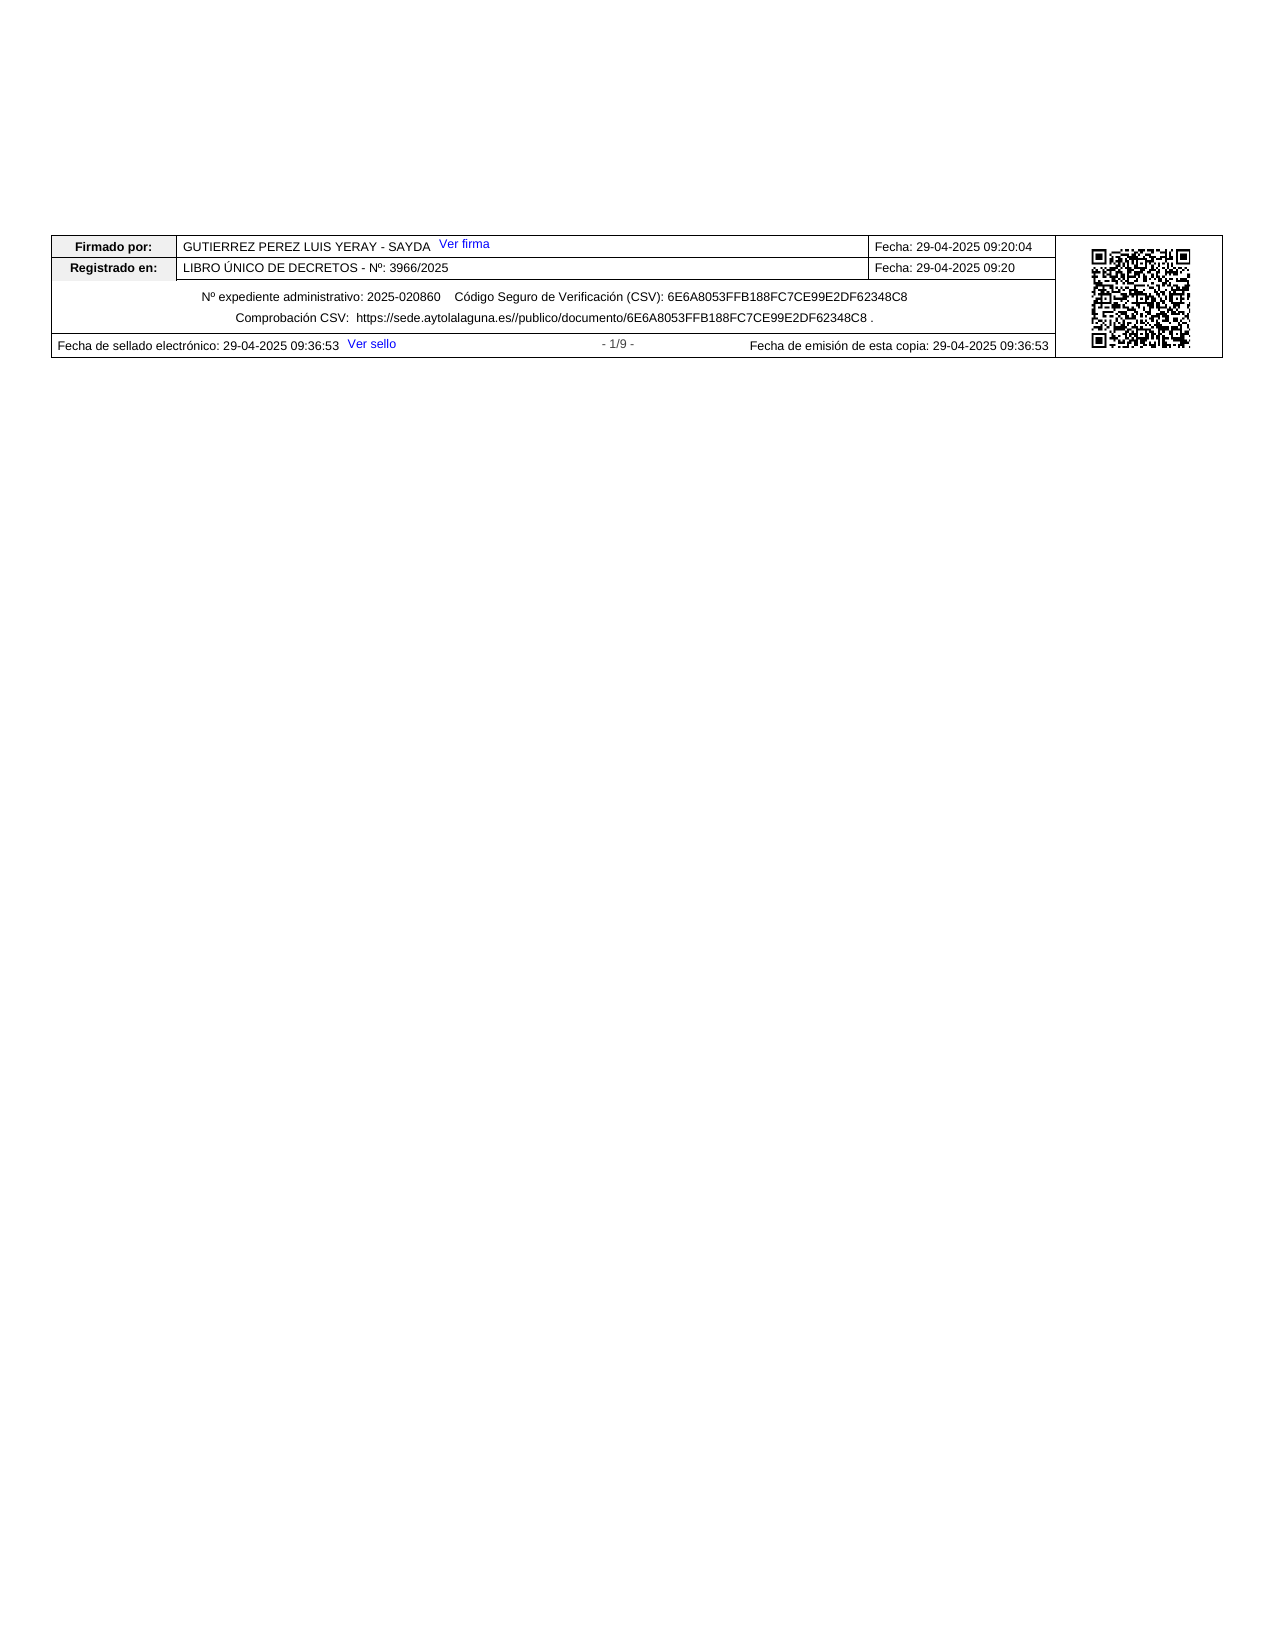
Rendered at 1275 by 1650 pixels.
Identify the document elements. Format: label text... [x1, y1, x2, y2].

table_header GUTIERREZ PEREZ LUIS YERAY - SAYDA Ver firma [177, 236, 868, 257]
table_cell LIBRO ÚNICO DE DECRETOS - Nº: 3966/2025 [177, 258, 868, 279]
table_cell Fecha: 29-04-2025 09:20 [869, 258, 1055, 279]
table_header [1056, 236, 1222, 357]
table_cell Registrado en: [52, 258, 176, 279]
table_header Fecha: 29-04-2025 09:20:04 [869, 236, 1055, 257]
table_cell Nº expediente administrativo: 2025-020860 Código Seguro de Verificación (CSV): 6E6A8053FFB188FC7CE99E2DF62348C8 Comprobación CSV: https://sede.aytolalaguna.es//publico/documento/6E6A8053FFB188FC7CE99E2DF62348C8 . [52, 280, 1055, 333]
table_header Firmado por: [52, 236, 176, 257]
table_cell Fecha de sellado electrónico: 29-04-2025 09:36:53 Ver sello - 1/9 - Fecha de emisión de esta copia: 29-04-2025 09:36:53 [52, 334, 1055, 357]
